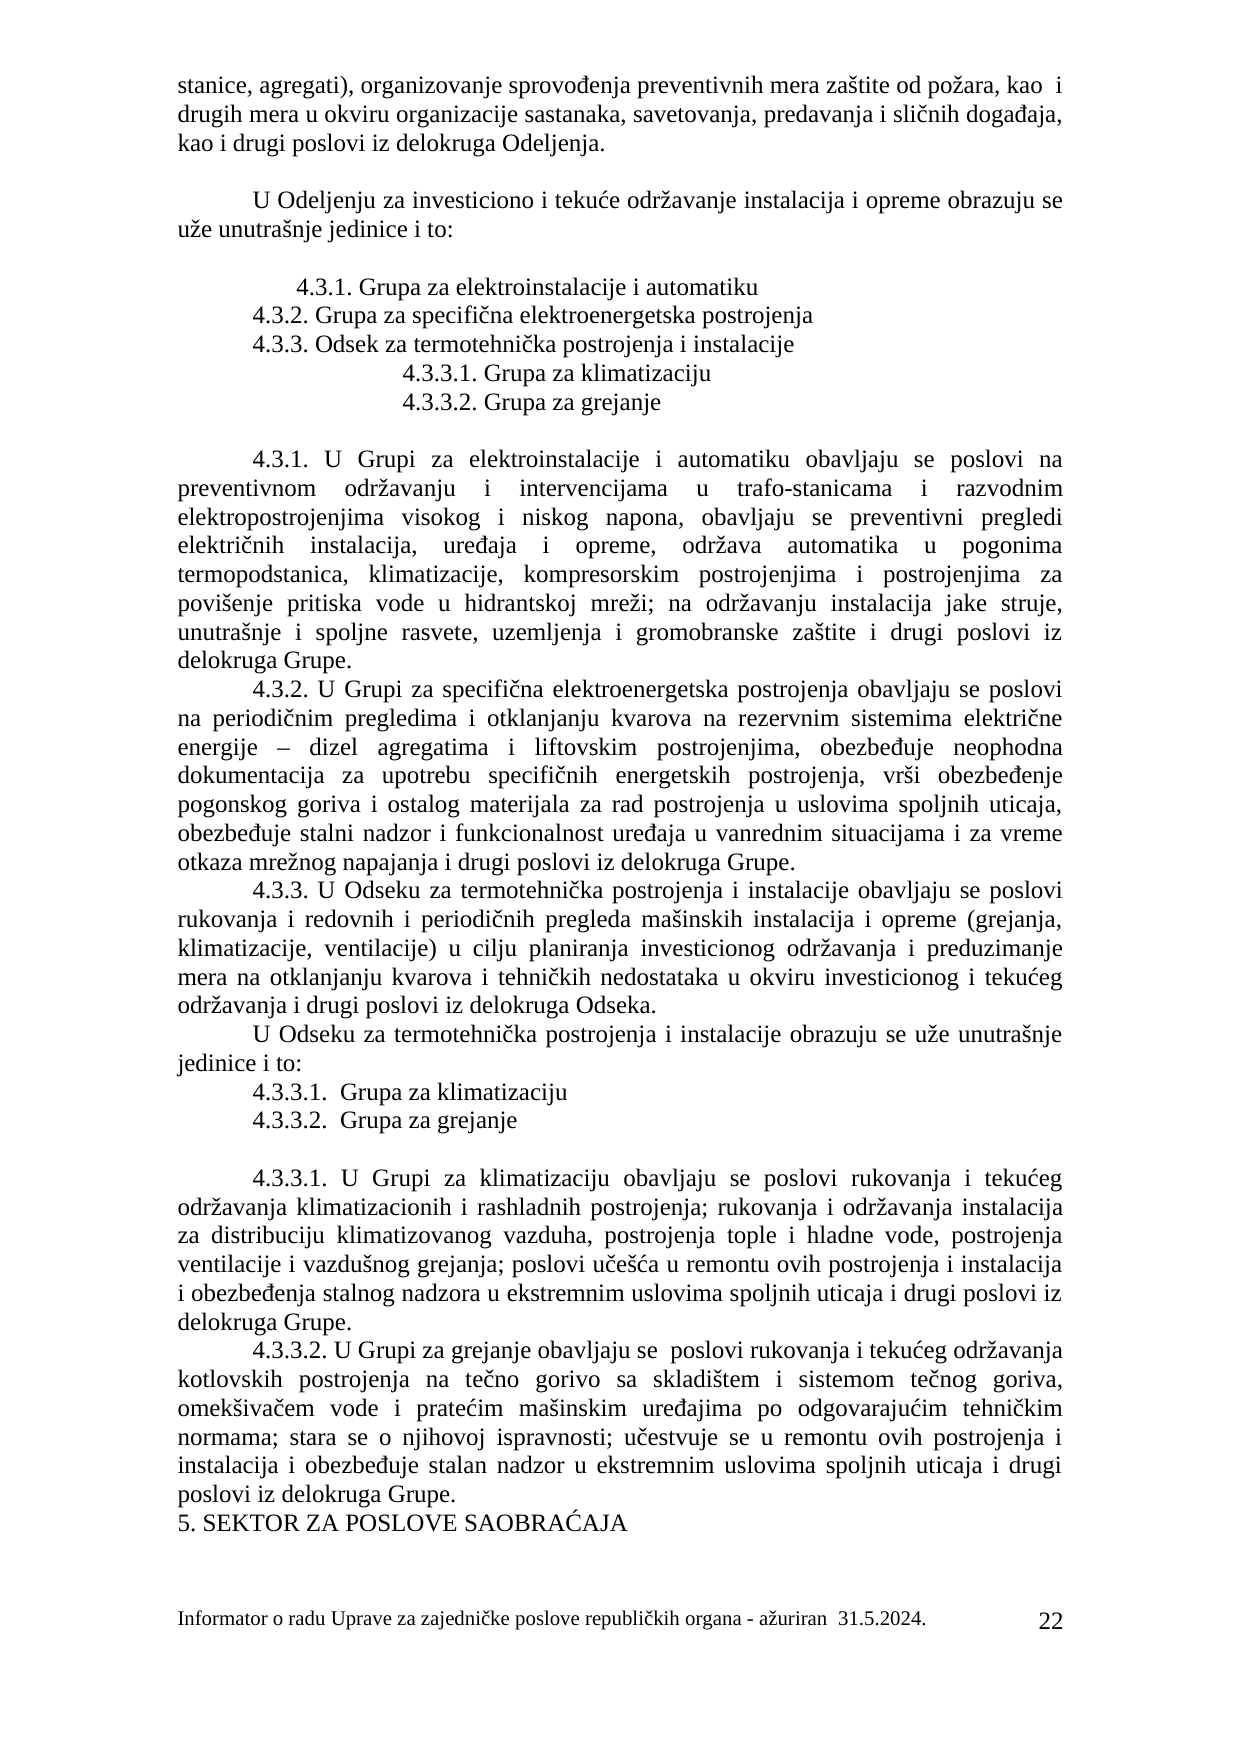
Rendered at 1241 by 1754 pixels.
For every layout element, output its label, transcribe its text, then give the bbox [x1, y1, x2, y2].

subtitle 4.3.3.1. Grupa za klimatizaciju [177, 358, 1063, 387]
subtitle U Odeljenju za investiciono i tekuće održavanje instalacija i opreme obrazuju se uže unutrašnje jedinice i to: [177, 185, 1063, 243]
subtitle 4.3.3.1. U Grupi za klimatizaciju obavljaju se poslovi rukovanja i tekućeg održavanja klimatizacionih i rashladnih postrojenja; rukovanja i održavanja instalacija za distribuciju klimatizovanog vazduha, postrojenja tople i hladne vode, postrojenja ventilacije i vazdušnog grejanja; poslovi učešća u remontu ovih postrojenja i instalacija i obezbeđenja stalnog nadzora u ekstremnim uslovima spoljnih uticaja i drugi poslovi iz delokruga Grupe. [177, 1163, 1063, 1335]
subtitle 4.3.2. U Grupi za specifična elektroenergetska postrojenja obavljaju se poslovi na periodičnim pregledima i otklanjanju kvarova na rezervnim sistemima električne energije – dizel agregatima i liftovskim postrojenjima, obezbeđuje neophodna dokumentacija za upotrebu specifičnih energetskih postrojenja, vrši obezbeđenje pogonskog goriva i ostalog materijala za rad postrojenja u uslovima spoljnih uticaja, obezbeđuje stalni nadzor i funkcionalnost uređaja u vanrednim situacijama i za vreme otkaza mrežnog napajanja i drugi poslovi iz delokruga Grupe. [177, 674, 1063, 875]
subtitle 4.3.3.2. U Grupi za grejanje obavljaju se poslovi rukovanja i tekućeg održavanja kotlovskih postrojenja na tečno gorivo sa skladištem i sistemom tečnog goriva, omekšivačem vode i pratećim mašinskim uređajima po odgovarajućim tehničkim normama; stara se o njihovoj ispravnosti; učestvuje se u remontu ovih postrojenja i instalacija i obezbeđuje stalan nadzor u ekstremnim uslovima spoljnih uticaja i drugi poslovi iz delokruga Grupe. [177, 1335, 1063, 1508]
subtitle 4.3.3. U Odseku za termotehnička postrojenja i instalacije obavljaju se poslovi rukovanja i redovnih i periodičnih pregleda mašinskih instalacija i opreme (grejanja, klimatizacije, ventilacije) u cilju planiranja investicionog održavanja i preduzimanje mera na otklanjanju kvarova i tehničkih nedostataka u okviru investicionog i tekućeg održavanja i drugi poslovi iz delokruga Odseka. [177, 875, 1063, 1019]
subtitle 4.3.1. U Grupi za elektroinstalacije i automatiku obavljaju se poslovi na preventivnom održavanju i intervencijama u trafo-stanicama i razvodnim elektropostrojenjima visokog i niskog napona, obavljaju se preventivni pregledi električnih instalacija, uređaja i opreme, održava automatika u pogonima termopodstanica, klimatizacije, kompresorskim postrojenjima i postrojenjima za povišenje pritiska vode u hidrantskoj mreži; na održavanju instalacija jake struje, unutrašnje i spoljne rasvete, uzemljenja i gromobranske zaštite i drugi poslovi iz delokruga Grupe. [177, 444, 1063, 674]
subtitle 4.3.3.1. Grupa za klimatizaciju [177, 1077, 1063, 1105]
subtitle 5. SEKTOR ZA POSLOVE SAOBRAĆAJA [177, 1508, 1063, 1537]
subtitle 4.3.1. Grupa za elektroinstalacije i automatiku [177, 272, 1063, 300]
subtitle 4.3.3.2. Grupa za grejanje [177, 1105, 1063, 1134]
subtitle stanice, agregati), organizovanje sprovođenja preventivnih mera zaštite od požara, kao i drugih mera u okviru organizacije sastanaka, savetovanja, predavanja i sličnih događaja, kao i drugi poslovi iz delokruga Odeljenja. [177, 70, 1063, 157]
subtitle 4.3.3. Odsek za termotehnička postrojenja i instalacije [177, 329, 1063, 358]
subtitle 4.3.2. Grupa za specifična elektroenergetska postrojenja [177, 300, 1063, 329]
subtitle U Odseku za termotehnička postrojenja i instalacije obrazuju se uže unutrašnje jedinice i to: [177, 1019, 1063, 1077]
subtitle 4.3.3.2. Grupa za grejanje [177, 387, 1063, 415]
